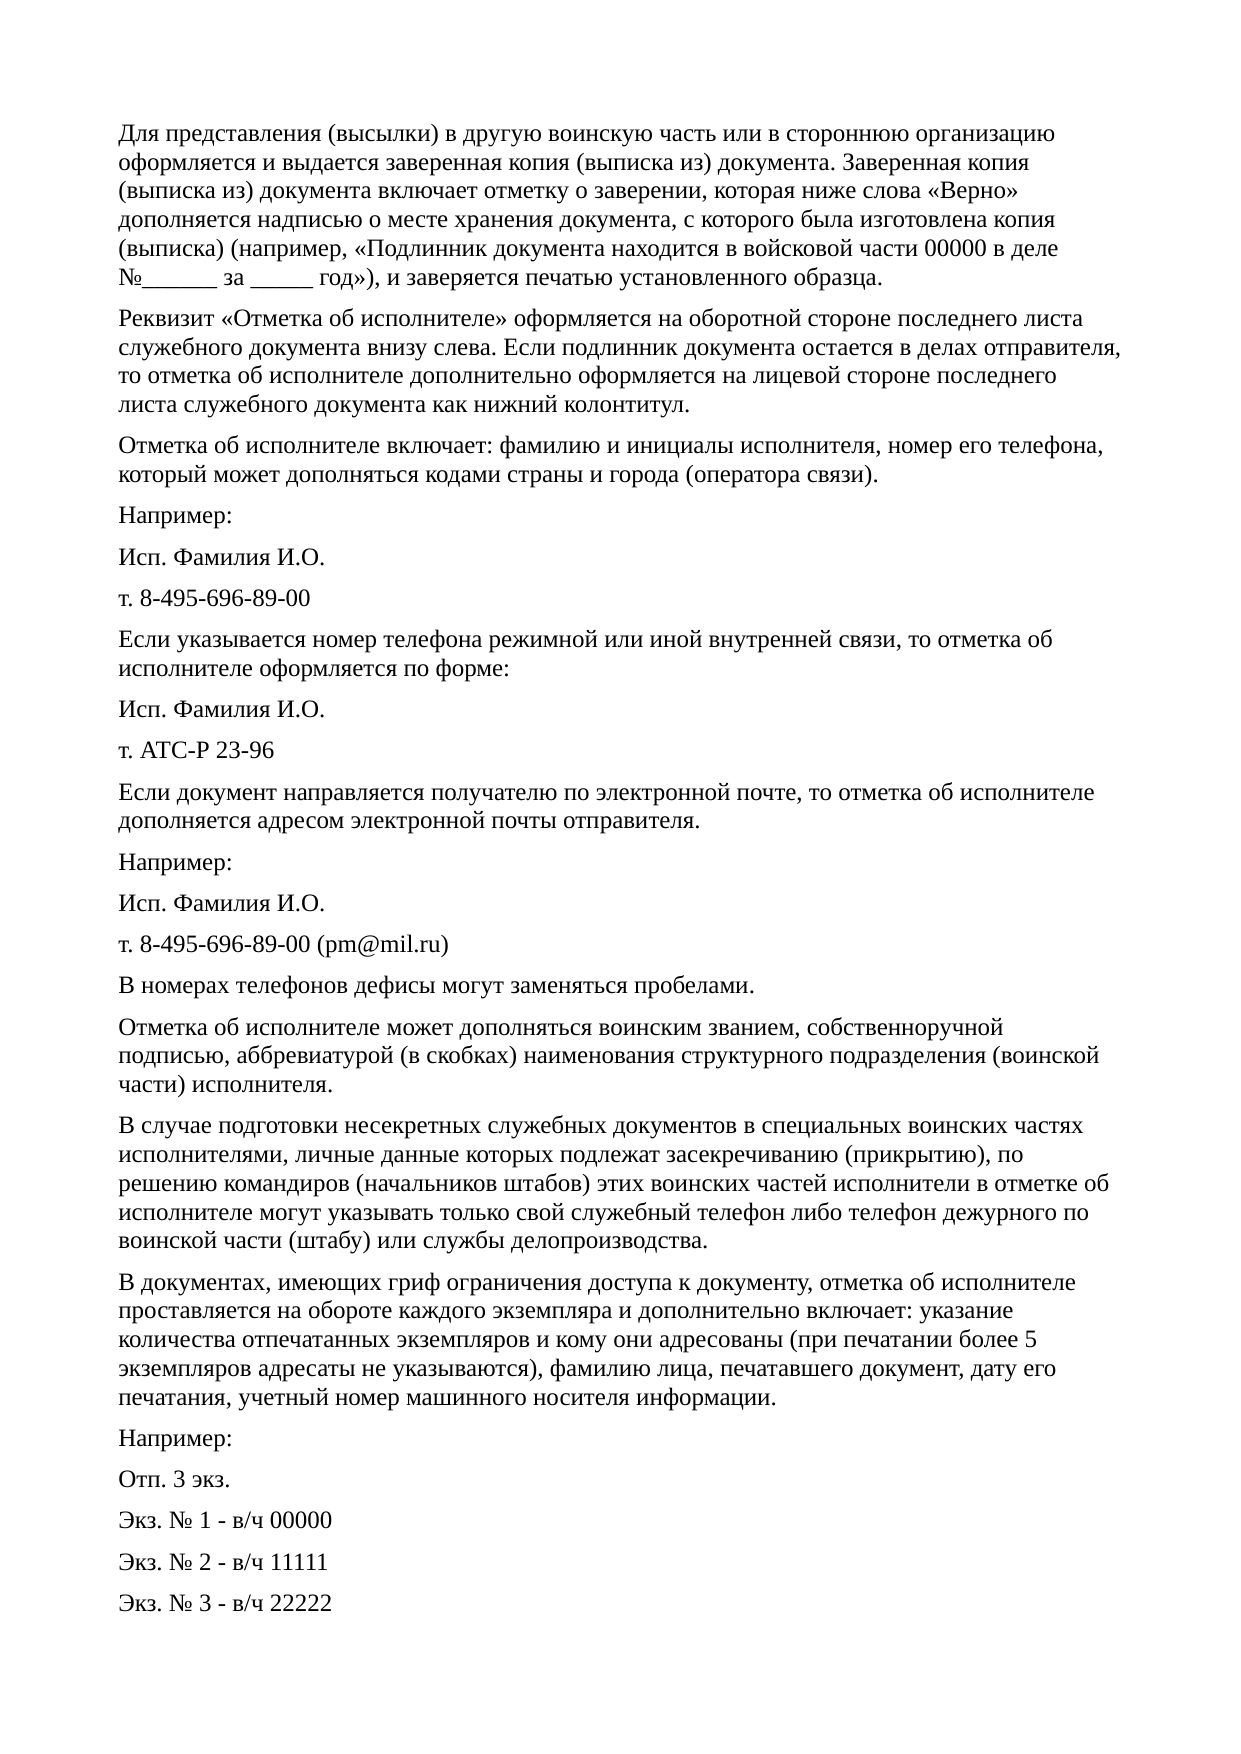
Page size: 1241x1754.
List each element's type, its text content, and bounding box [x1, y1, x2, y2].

text Отметка об исполнителе может дополняться воинским званием, собственноручной подписью, аббревиатурой (в скобках) наименования структурного подразделения (воинской части) исполнителя. [118, 1012, 1122, 1098]
text Исп. Фамилия И.О. [118, 542, 1122, 571]
text т. 8-495-696-89-00 (pm@mil.ru) [118, 929, 1122, 958]
text Исп. Фамилия И.О. [118, 694, 1122, 723]
text В случае подготовки несекретных служебных документов в специальных воинских частях исполнителями, личные данные которых подлежат засекречиванию (прикрытию), по решению командиров (начальников штабов) этих воинских частей исполнители в отметке об исполнителе могут указывать только свой служебный телефон либо телефон дежурного по воинской части (штабу) или службы делопроизводства. [118, 1111, 1122, 1254]
text Реквизит «Отметка об исполнителе» оформляется на оборотной стороне последнего листа служебного документа внизу слева. Если подлинник документа остается в делах отправителя, то отметка об исполнителе дополнительно оформляется на лицевой стороне последнего листа служебного документа как нижний колонтитул. [118, 303, 1122, 418]
text Для представления (высылки) в другую воинскую часть или в стороннюю организацию оформляется и выдается заверенная копия (выписка из) документа. Заверенная копия (выписка из) документа включает отметку о заверении, которая ниже слова «Верно» дополняется надписью о месте хранения документа, с которого была изготовлена копия (выписка) (например, «Подлинник документа находится в войсковой части 00000 в деле №______ за _____ год»), и заверяется печатью установленного образца. [118, 118, 1122, 291]
text В документах, имеющих гриф ограничения доступа к документу, отметка об исполнителе проставляется на обороте каждого экземпляра и дополнительно включает: указание количества отпечатанных экземпляров и кому они адресованы (при печатании более 5 экземпляров адресаты не указываются), фамилию лица, печатавшего документ, дату его печатания, учетный номер машинного носителя информации. [118, 1267, 1122, 1411]
text Экз. № 1 - в/ч 00000 [118, 1506, 1122, 1534]
text т. 8-495-696-89-00 [118, 583, 1122, 612]
text В номерах телефонов дефисы могут заменяться пробелами. [118, 971, 1122, 999]
text Если указывается номер телефона режимной или иной внутренней связи, то отметка об исполнителе оформляется по форме: [118, 624, 1122, 682]
text Например: [118, 501, 1122, 529]
text Отметка об исполнителе включает: фамилию и инициалы исполнителя, номер его телефона, который может дополняться кодами страны и города (оператора связи). [118, 431, 1122, 488]
text Экз. № 3 - в/ч 22222 [118, 1588, 1122, 1617]
text Отп. 3 экз. [118, 1464, 1122, 1493]
text т. АТС-Р 23-96 [118, 736, 1122, 764]
text Экз. № 2 - в/ч 11111 [118, 1547, 1122, 1576]
text Исп. Фамилия И.О. [118, 888, 1122, 917]
text Например: [118, 1423, 1122, 1452]
text Например: [118, 847, 1122, 876]
text Если документ направляется получателю по электронной почте, то отметка об исполнителе дополняется адресом электронной почты отправителя. [118, 777, 1122, 834]
